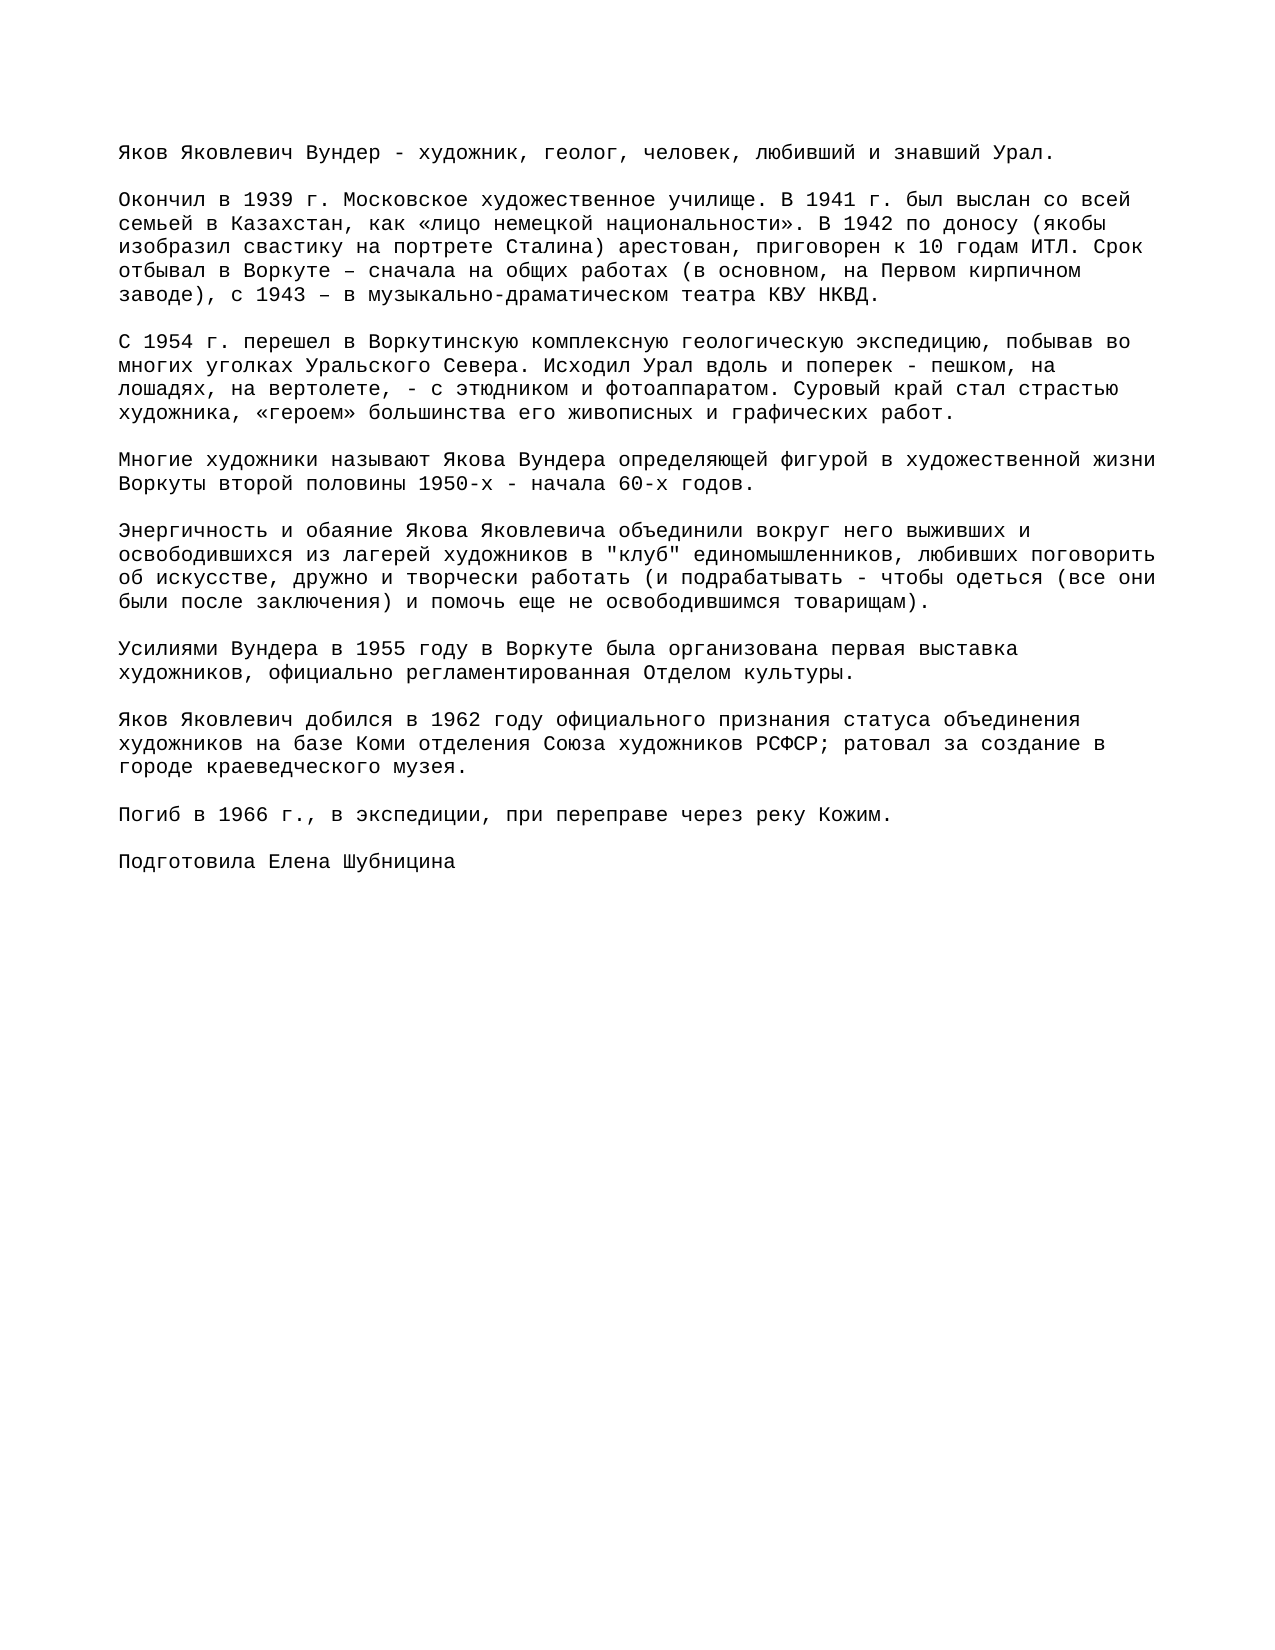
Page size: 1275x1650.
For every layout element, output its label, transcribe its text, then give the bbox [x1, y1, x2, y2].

text Окончил в 1939 г. Московское художественное училище. В 1941 г. был выслан со всей семьей в Казахстан, как «лицо немецкой национальности». В 1942 по доносу (якобы изобразил свастику на портрете Сталина) арестован, приговорен к 10 годам ИТЛ. Срок отбывал в Воркуте – сначала на общих работах (в основном, на Первом кирпичном заводе), с 1943 – в музыкально-драматическом театра КВУ НКВД. [118, 189, 1157, 307]
text Энергичность и обаяние Якова Яковлевича объединили вокруг него выживших и освободившихся из лагерей художников в "клуб" единомышленников, любивших поговорить об искусстве, дружно и творчески работать (и подрабатывать - чтобы одеться (все они были после заключения) и помочь еще не освободившимся товарищам). [118, 520, 1157, 615]
text Многие художники называют Якова Вундера определяющей фигурой в художественной жизни Воркуты второй половины 1950-х - начала 60-х годов. [118, 449, 1157, 496]
text Яков Яковлевич добился в 1962 году официального признания статуса объединения художников на базе Коми отделения Союза художников РСФСР; ратовал за создание в городе краеведческого музея. [118, 709, 1157, 780]
text Подготовила Елена Шубницина [118, 851, 1157, 875]
text С 1954 г. перешел в Воркутинскую комплексную геологическую экспедицию, побывав во многих уголках Уральского Севера. Исходил Урал вдоль и поперек - пешком, на лошадях, на вертолете, - с этюдником и фотоаппаратом. Суровый край стал страстью художника, «героем» большинства его живописных и графических работ. [118, 331, 1157, 426]
text Погиб в 1966 г., в экспедиции, при переправе через реку Кожим. [118, 804, 1157, 827]
text Яков Яковлевич Вундер - художник, геолог, человек, любивший и знавший Урал. [118, 142, 1157, 165]
text Усилиями Вундера в 1955 году в Воркуте была организована первая выставка художников, официально регламентированная Отделом культуры. [118, 638, 1157, 686]
